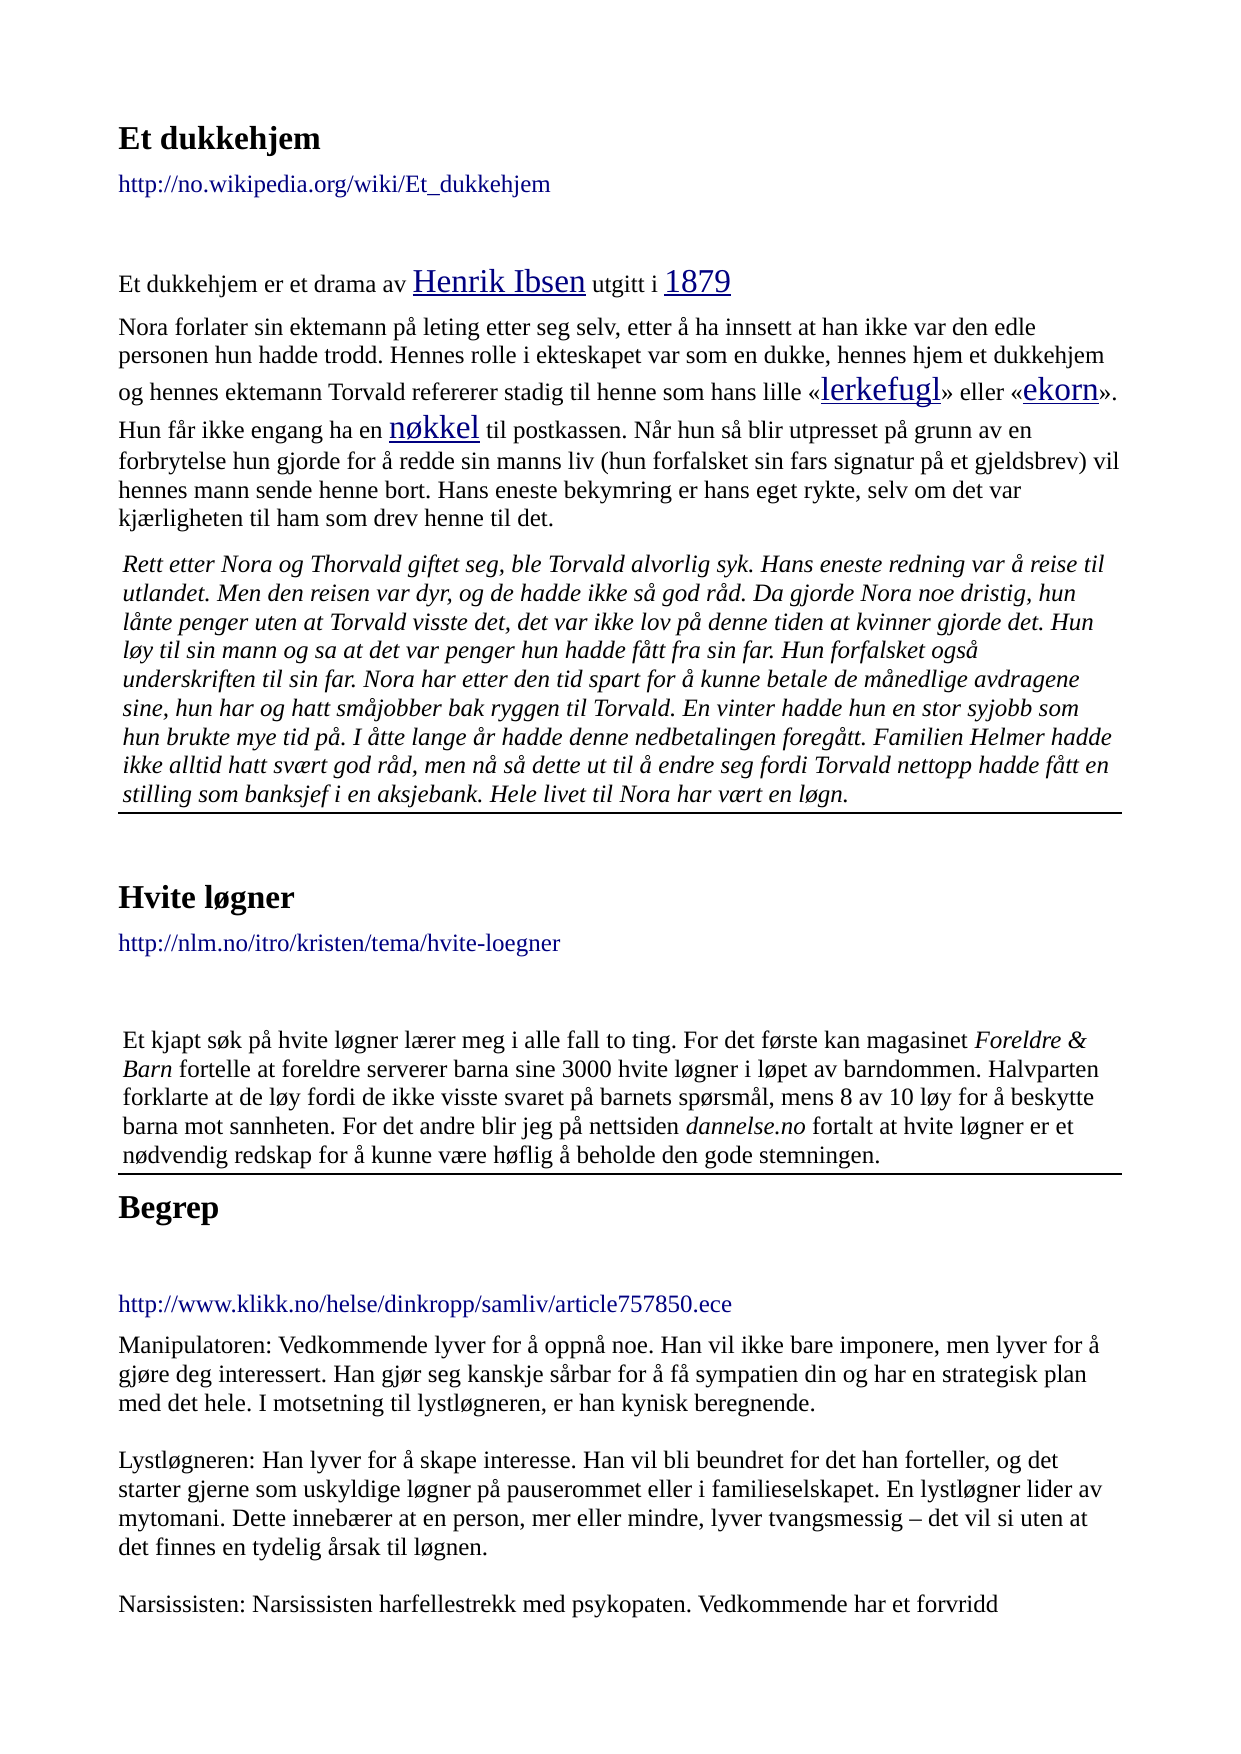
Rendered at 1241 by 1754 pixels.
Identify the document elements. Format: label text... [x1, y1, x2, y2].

text http://www.klikk.no/helse/dinkropp/samliv/article757850.ece [118, 1289, 1122, 1318]
text Et dukkehjem er et drama av Henrik Ibsen utgitt i 1879 [118, 261, 1122, 299]
text Manipulatoren: Vedkommende lyver for å oppnå noe. Han vil ikke bare imponere, men lyver for å gjøre deg interessert. Han gjør seg kanskje sårbar for å få sympatien din og har en strategisk plan med det hele. I motsetning til lystløgneren, er han kynisk beregnende. Lystløgneren: Han lyver for å skape interesse. Han vil bli beundret for det han forteller, og det starter gjerne som uskyldige løgner på pauserommet eller i familieselskapet. En lystløgner lider av mytomani. Dette innebærer at en person, mer eller mindre, lyver tvangsmessig – det vil si uten at det finnes en tydelig årsak til løgnen. Narsissisten: Narsissisten harfellestrekk med psykopaten. Vedkommende har et forvridd [118, 1331, 1122, 1618]
text Begrep [118, 1188, 1122, 1226]
text http://no.wikipedia.org/wiki/Et_dukkehjem [118, 169, 1122, 198]
text Et dukkehjem [118, 118, 1122, 156]
text Et kjapt søk på hvite løgner lærer meg i alle fall to ting. For det første kan magasinet Foreldre & Barn fortelle at foreldre serverer barna sine 3000 hvite løgner i løpet av barndommen. Halvparten forklarte at de løy fordi de ikke visste svaret på barnets spørsmål, mens 8 av 10 løy for å beskytte barna mot sannheten. For det andre blir jeg på nettsiden dannelse.no fortalt at hvite løgner er et nødvendig redskap for å kunne være høflig å beholde den gode stemningen. [118, 1021, 1122, 1173]
text Hvite løgner [118, 878, 1122, 916]
text Nora forlater sin ektemann på leting etter seg selv, etter å ha innsett at han ikke var den edle personen hun hadde trodd. Hennes rolle i ekteskapet var som en dukke, hennes hjem et dukkehjem og hennes ektemann Torvald refererer stadig til henne som hans lille «lerkefugl» eller «ekorn». Hun får ikke engang ha en nøkkel til postkassen. Når hun så blir utpresset på grunn av en forbrytelse hun gjorde for å redde sin manns liv (hun forfalsket sin fars signatur på et gjeldsbrev) vil hennes mann sende henne bort. Hans eneste bekymring er hans eget rykte, selv om det var kjærligheten til ham som drev henne til det. [118, 312, 1122, 532]
text http://nlm.no/itro/kristen/tema/hvite-loegner [118, 928, 1122, 957]
text Rett etter Nora og Thorvald giftet seg, ble Torvald alvorlig syk. Hans eneste redning var å reise til utlandet. Men den reisen var dyr, og de hadde ikke så god råd. Da gjorde Nora noe dristig, hun lånte penger uten at Torvald visste det, det var ikke lov på denne tiden at kvinner gjorde det. Hun løy til sin mann og sa at det var penger hun hadde fått fra sin far. Hun forfalsket også underskriften til sin far. Nora har etter den tid spart for å kunne betale de månedlige avdragene sine, hun har og hatt småjobber bak ryggen til Torvald. En vinter hadde hun en stor syjobb som hun brukte mye tid på. I åtte lange år hadde denne nedbetalingen foregått. Familien Helmer hadde ikke alltid hatt svært god råd, men nå så dette ut til å endre seg fordi Torvald nettopp hadde fått en stilling som banksjef i en aksjebank. Hele livet til Nora har vært en løgn. [118, 545, 1122, 812]
